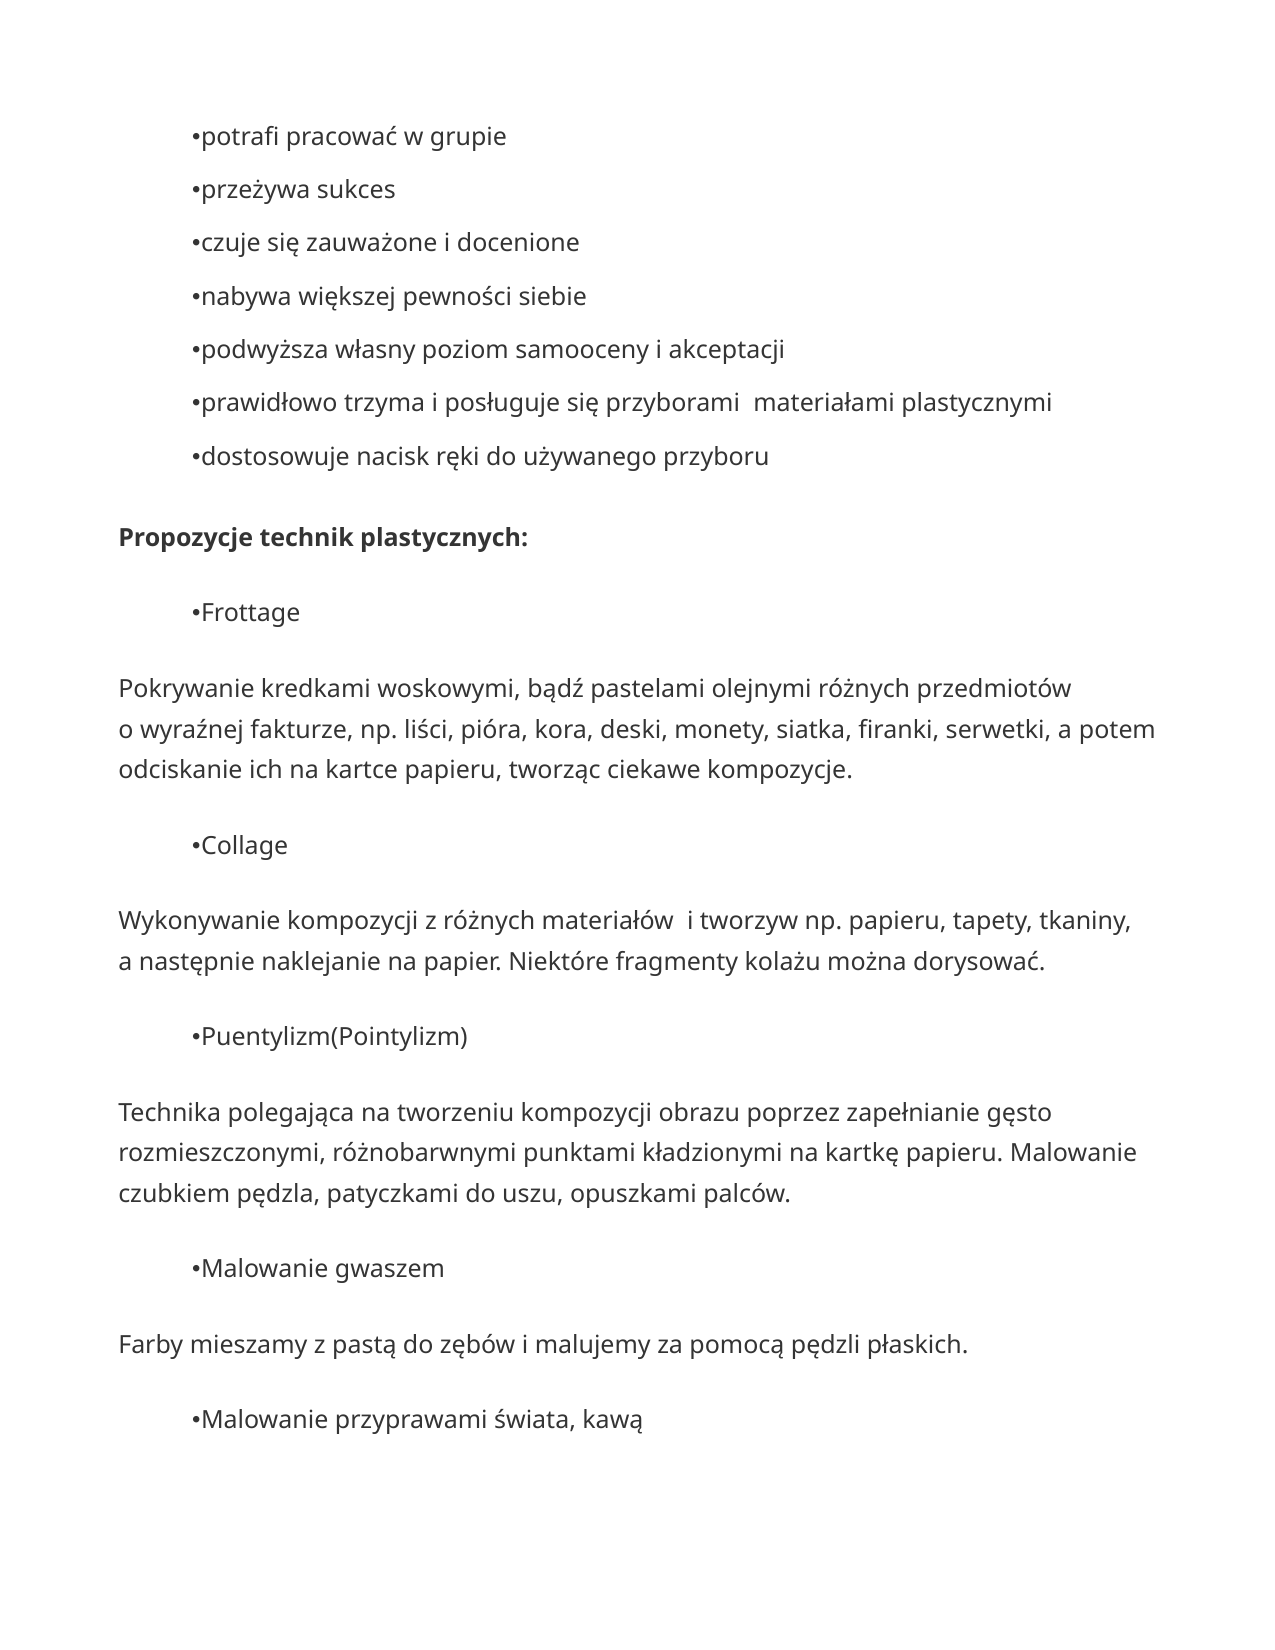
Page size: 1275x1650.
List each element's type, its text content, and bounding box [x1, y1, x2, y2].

text Wykonywanie kompozycji z różnych materiałów i tworzyw np. papieru, tapety, tkaniny, a następnie naklejanie na papier. Niektóre fragmenty kolażu można dorysować. [118, 903, 1157, 978]
list potrafi pracować w grupie [118, 118, 1157, 152]
text Propozycje technik plastycznych: [118, 479, 1157, 554]
list Malowanie gwaszem [118, 1251, 1157, 1285]
list Malowanie przyprawami świata, kawą [118, 1402, 1157, 1436]
list prawidłowo trzyma i posługuje się przyborami materiałami plastycznymi [118, 385, 1157, 419]
list przeżywa sukces [118, 171, 1157, 206]
text Technika polegająca na tworzeniu kompozycji obrazu poprzez zapełnianie gęsto rozmieszczonymi, różnobarwnymi punktami kładzionymi na kartkę papieru. Malowanie czubkiem pędzla, patyczkami do uszu, opuszkami palców. [118, 1094, 1157, 1210]
list Collage [118, 827, 1157, 861]
text Farby mieszamy z pastą do zębów i malujemy za pomocą pędzli płaskich. [118, 1326, 1157, 1361]
list nabywa większej pewności siebie [118, 278, 1157, 312]
list czuje się zauważone i docenione [118, 225, 1157, 259]
text Pokrywanie kredkami woskowymi, bądź pastelami olejnymi różnych przedmiotów o wyraźnej fakturze, np. liści, pióra, kora, deski, monety, siatka, firanki, serwetki, a potem odciskanie ich na kartce papieru, tworząc ciekawe kompozycje. [118, 670, 1157, 786]
list podwyższa własny poziom samooceny i akceptacji [118, 331, 1157, 366]
list Frottage [118, 595, 1157, 629]
list dostosowuje nacisk ręki do używanego przyboru [118, 438, 1157, 472]
list Puentylizm(Pointylizm) [118, 1019, 1157, 1053]
